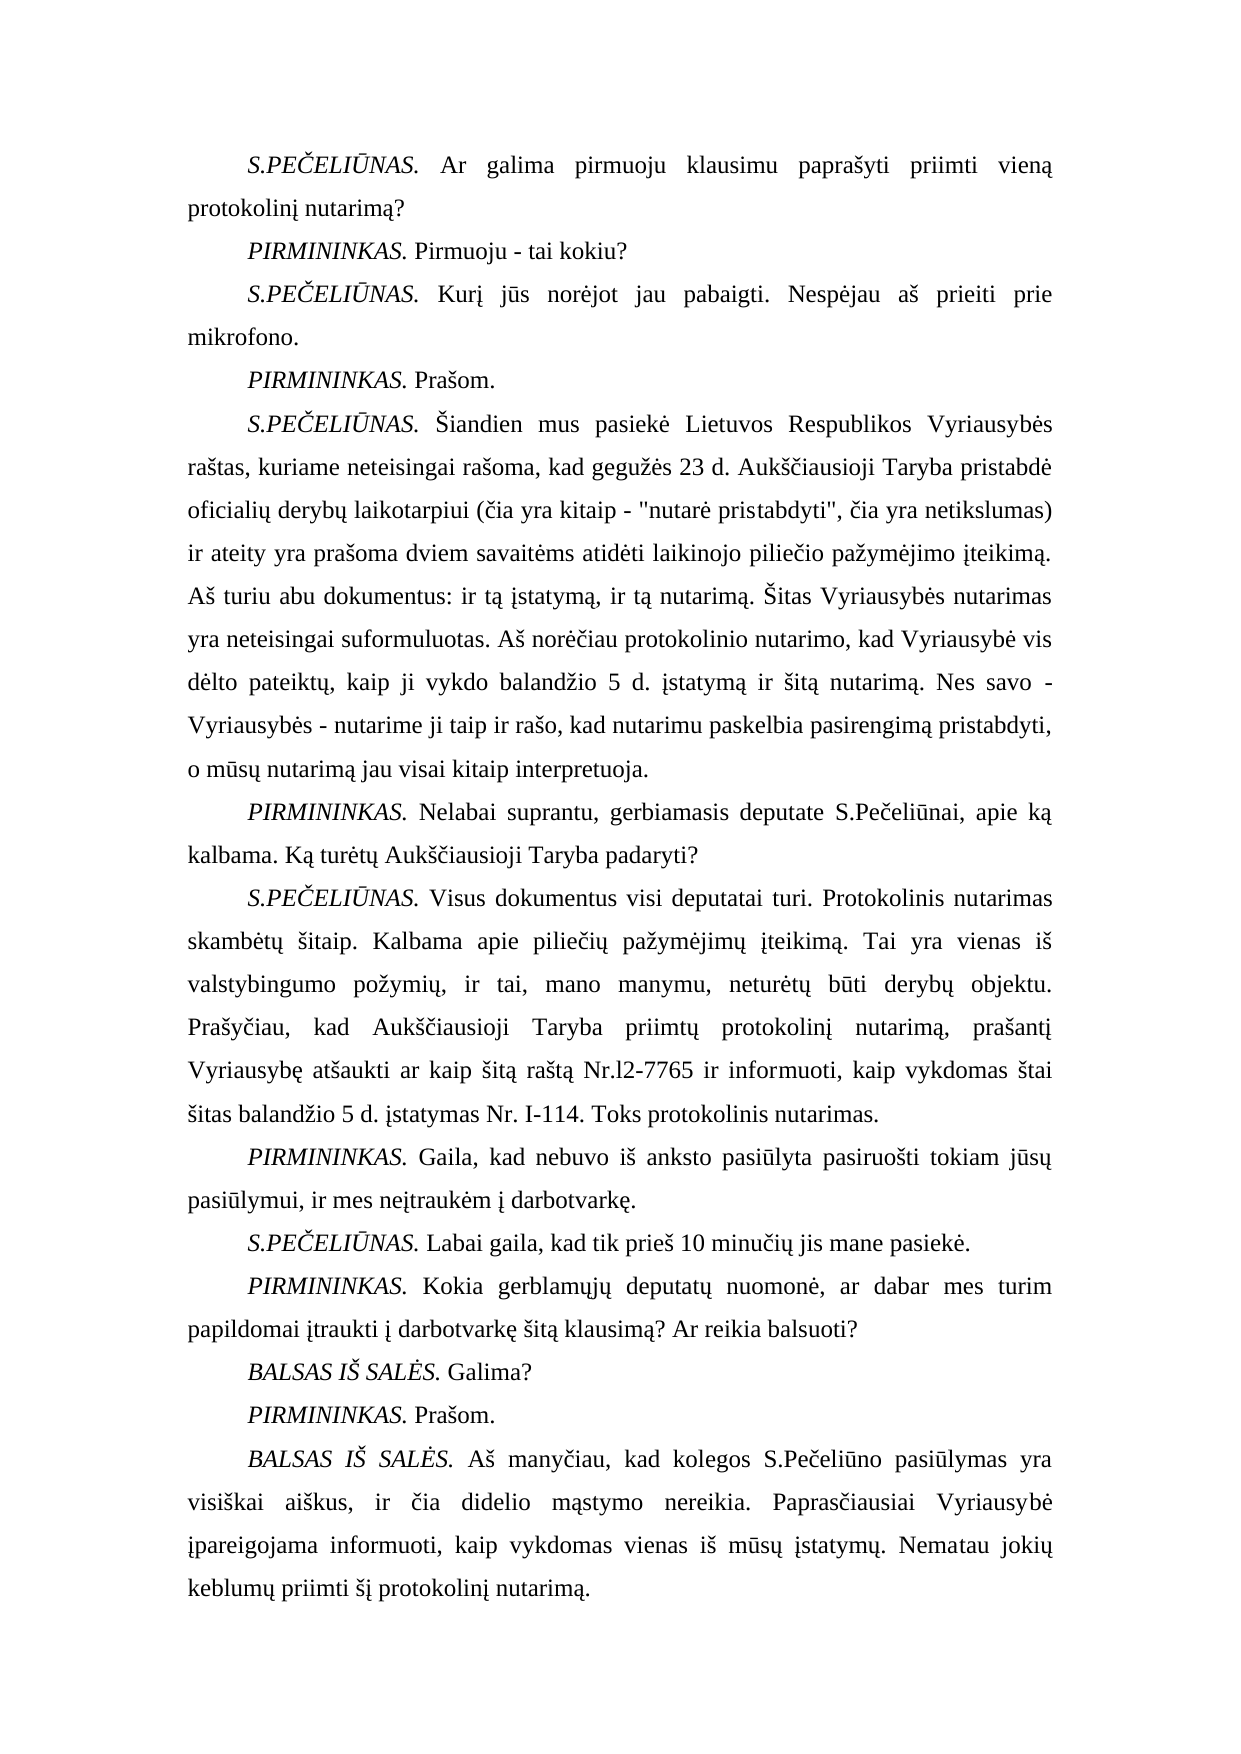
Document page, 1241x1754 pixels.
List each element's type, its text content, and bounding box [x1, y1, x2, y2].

text BALSAS IŠ SALĖS. Aš manyčiau, kad kolegos S.Pečeliūno pasiūlymas yra visiškai aiškus, ir čia didelio mąstymo nereikia. Paprasčiausiai Vyriausy­bė įpareigojama informuoti, kaip vykdomas vienas iš mūsų įstatymų. Nema­tau jokių keblumų priimti šį protokolinį nutarimą. [187, 1444, 1053, 1602]
text S.PEČELIŪNAS. Šiandien mus pasiekė Lietuvos Respublikos Vyriausy­bės raštas, kuriame neteisingai rašoma, kad gegužės 23 d. Aukščiausioji Taryba pristabdė oficialių derybų laikotarpiui (čia yra kitaip - "nutarė pris­tabdyti", čia yra netikslumas) ir ateity yra prašoma dviem savaitėms atidėti laikinojo piliečio pažymėjimo įteikimą. Aš turiu abu dokumentus: ir tą įstatymą, ir tą nutarimą. Šitas Vyriausybės nutarimas yra neteisingai sufor­muluotas. Aš norėčiau protokolinio nutarimo, kad Vyriausybė vis dėlto pateiktų, kaip ji vykdo balandžio 5 d. įstatymą ir šitą nutarimą. Nes savo ­Vyriausybės - nutarime ji taip ir rašo, kad nutarimu paskelbia pasirengimą pristabdyti, o mūsų nutarimą jau visai kitaip interpretuoja. [187, 409, 1053, 782]
text PIRMININKAS. Pirmuoju - tai kokiu? [187, 236, 1053, 265]
text BALSAS IŠ SALĖS. Galima? [187, 1357, 1053, 1386]
text PIRMININKAS. Prašom. [187, 366, 1053, 394]
text PIRMININKAS. Gaila, kad nebuvo iš anksto pasiūlyta pasiruošti tokiam jūsų pasiūlymui, ir mes neįtraukėm į darbotvarkę. [187, 1142, 1053, 1214]
text S.PEČELIŪNAS. Kurį jūs norėjot jau pabaigti. Nespėjau aš prieiti prie mikrofono. [187, 279, 1053, 351]
text S.PEČELIŪNAS. Labai gaila, kad tik prieš 10 minučių jis mane pasiekė. [187, 1228, 1053, 1257]
text PIRMININKAS. Nelabai suprantu, gerbiamasis deputate S.Pečeliūnai, apie ką kalbama. Ką turėtų Aukščiausioji Taryba padaryti? [187, 797, 1053, 869]
text PIRMININKAS. Prašom. [187, 1401, 1053, 1429]
text S.PEČELIŪNAS. Visus dokumentus visi deputatai turi. Protokolinis nu­tarimas skambėtų šitaip. Kalbama apie piliečių pažymėjimų įteikimą. Tai yra vienas iš valstybingumo požymių, ir tai, mano manymu, neturėtų būti derybų objektu. Prašyčiau, kad Aukščiausioji Taryba priimtų protokolinį nutarimą, prašantį Vyriausybę atšaukti ar kaip šitą raštą Nr.l2-7765 ir infor­muoti, kaip vykdomas štai šitas balandžio 5 d. įstatymas Nr. I-114. Toks protokolinis nutarimas. [187, 883, 1053, 1127]
text S.PEČELIŪNAS. Ar galima pirmuoju klausimu paprašyti priimti vieną protokolinį nutarimą? [187, 150, 1053, 222]
text PIRMININKAS. Kokia gerblamųjų deputatų nuomonė, ar dabar mes turim papildomai įtraukti į darbotvarkę šitą klausimą? Ar reikia balsuoti? [187, 1271, 1053, 1343]
